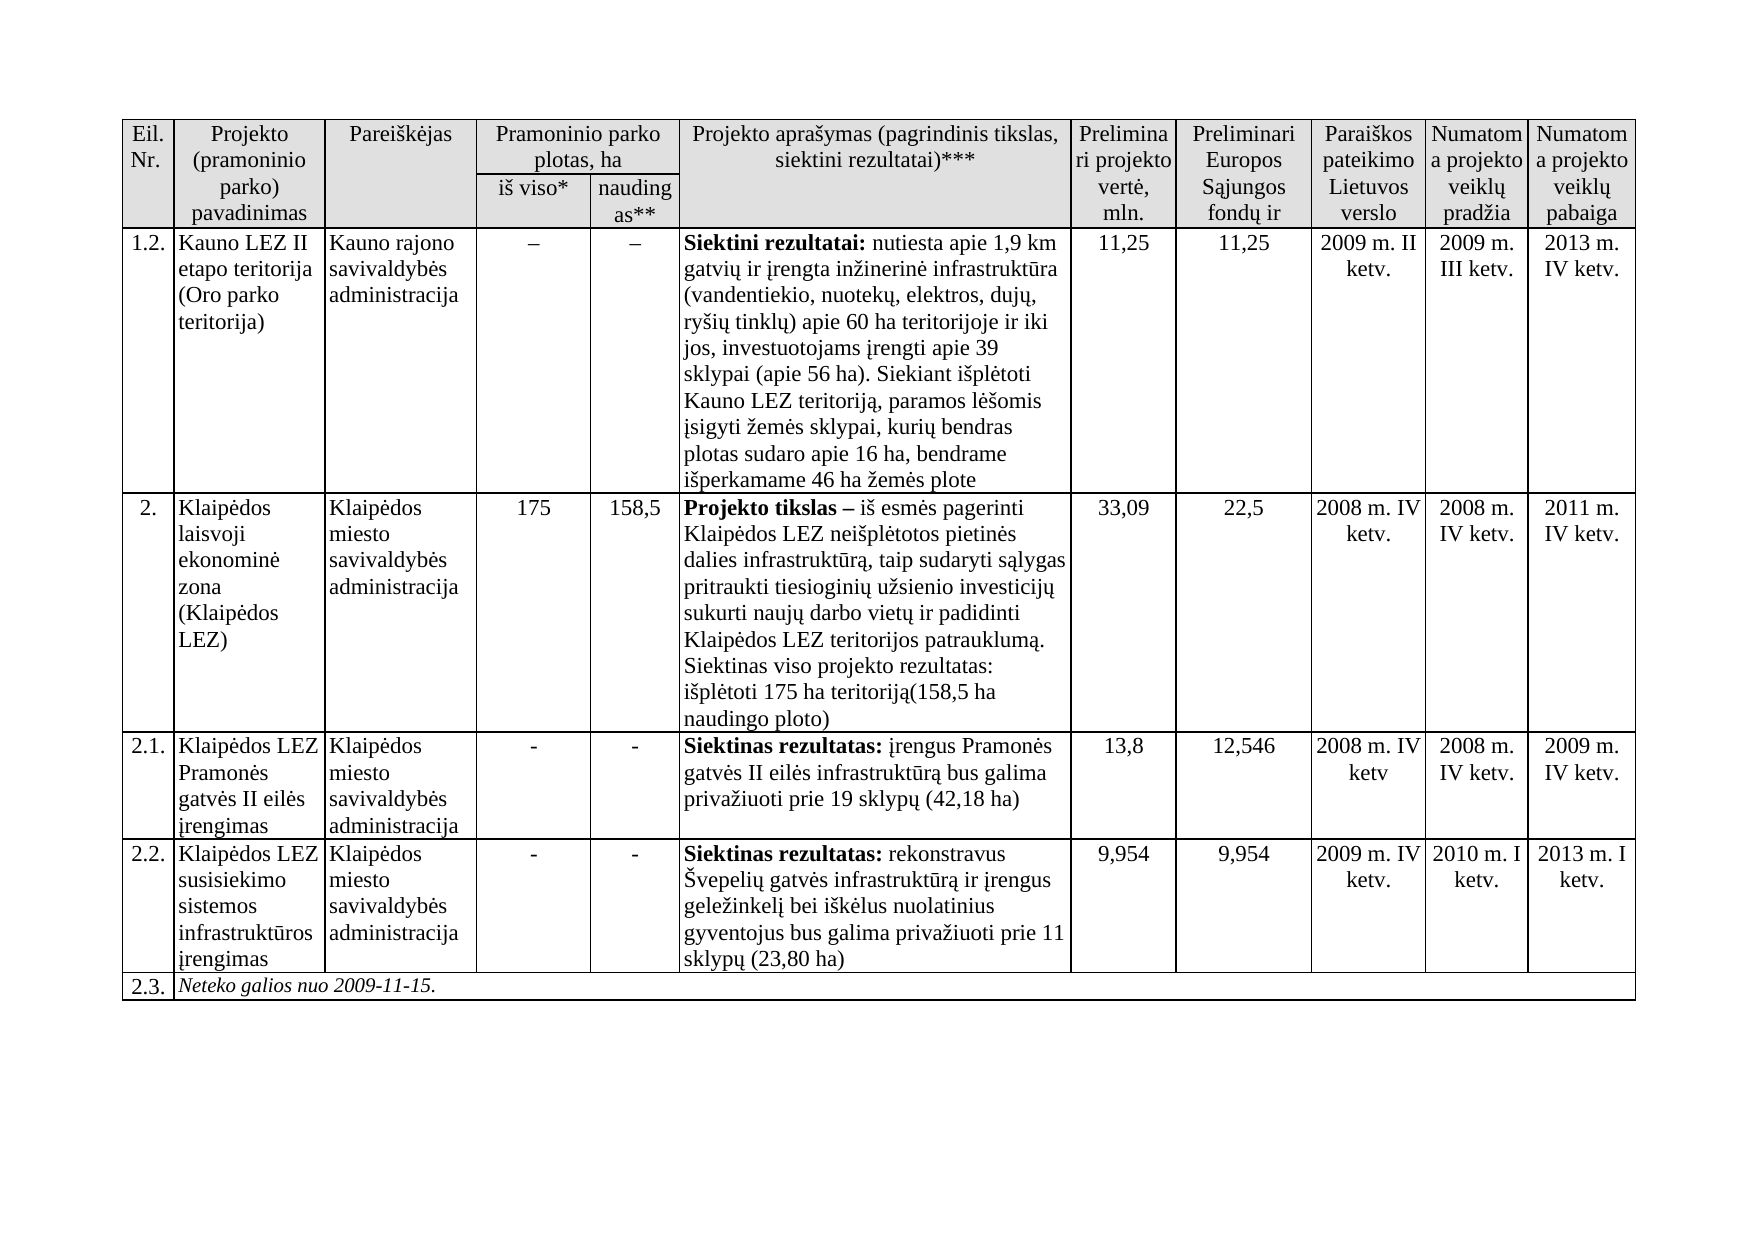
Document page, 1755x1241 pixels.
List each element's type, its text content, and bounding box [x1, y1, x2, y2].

table_cell 22,5 [1177, 494, 1311, 731]
table_cell Neteko galios nuo 2009-11-15. [175, 973, 1635, 999]
table_cell Siektinas rezultatas: įrengus Pramonės gatvės II eilės infrastruktūrą bus galima privažiuoti prie 19 sklypų (42,18 ha) [680, 733, 1070, 838]
table_cell 2009 m. III ketv. [1426, 229, 1527, 492]
table_cell Klaipėdos miesto savivaldybės administracija [326, 733, 476, 838]
table_header Preliminari projekto vertė, mln. Lt*** [1072, 120, 1175, 227]
table_cell Klaipėdos LEZ susisiekimo sistemos infrastruktūros įrengimas [175, 840, 324, 971]
table_cell 2010 m. I ketv. [1426, 840, 1527, 971]
table_header Preliminari Europos Sąjungos fondų ir valstybės biudžeto (bendrojo finansavimo) lėšų suma iki mln. Lt [1177, 120, 1311, 227]
table_cell 2008 m. IV ketv. [1426, 494, 1527, 731]
table_cell 9,954 [1072, 840, 1175, 971]
table_cell Kauno LEZ II etapo teritorija (Oro parko teritorija) [175, 229, 324, 492]
table_cell 2008 m. IV ketv. [1426, 733, 1527, 838]
table_cell 2.2. [123, 840, 173, 971]
table_cell - [477, 733, 590, 838]
table_header Projekto aprašymas (pagrindinis tikslas, siektini rezultatai)*** [680, 120, 1070, 227]
table_cell 2008 m. IV ketv [1312, 733, 1425, 838]
table_cell 1.2. [123, 229, 173, 492]
table_cell 33,09 [1072, 494, 1175, 731]
table_cell 2. [123, 494, 173, 731]
table_cell iš viso* [477, 175, 590, 227]
table_cell 2013 m. IV ketv. [1529, 229, 1635, 492]
table_cell 2.1. [123, 733, 173, 838]
table_cell 175 [477, 494, 590, 731]
table_cell 13,8 [1072, 733, 1175, 838]
table_cell 11,25 [1177, 229, 1311, 492]
table_cell Kauno rajono savivaldybės administracija [326, 229, 476, 492]
table_cell 2008 m. IV ketv. [1312, 494, 1425, 731]
table_cell 12,546 [1177, 733, 1311, 838]
table_header Paraiškos pateikimo Lietuvos verslo paramos agentūrai terminas (iki ketv. pab.) [1312, 120, 1425, 227]
table_cell – [477, 229, 590, 492]
table_header Pareiškėjas [326, 120, 476, 227]
table_cell - [591, 733, 679, 838]
table_header Eil. Nr. [123, 120, 173, 227]
table_cell 158,5 [591, 494, 679, 731]
table_cell 2011 m. IV ketv. [1529, 494, 1635, 731]
table_cell naudingas** [591, 175, 679, 227]
table_cell Klaipėdos miesto savivaldybės administracija [326, 494, 476, 731]
table_cell - [477, 840, 590, 971]
table_cell 2.3. [123, 973, 173, 999]
table_header Numatoma projekto veiklų pabaiga [1529, 120, 1635, 227]
table_cell – [591, 229, 679, 492]
table_cell 2009 m. IV ketv. [1312, 840, 1425, 971]
table_header Pramoninio parko plotas, ha [477, 120, 679, 173]
table_header Numatoma projekto veiklų pradžia [1426, 120, 1527, 227]
table_cell Klaipėdos LEZ Pramonės gatvės II eilės įrengimas [175, 733, 324, 838]
table_cell - [591, 840, 679, 971]
table_cell Siektinas rezultatas: rekonstravus Švepelių gatvės infrastruktūrą ir įrengus geležinkelį bei iškėlus nuolatinius gyventojus bus galima privažiuoti prie 11 sklypų (23,80 ha) [680, 840, 1070, 971]
table_cell 2013 m. I ketv. [1529, 840, 1635, 971]
table_cell 11,25 [1072, 229, 1175, 492]
table_cell 2009 m. IV ketv. [1529, 733, 1635, 838]
table_cell Klaipėdos miesto savivaldybės administracija [326, 840, 476, 971]
table_cell Klaipėdos laisvoji ekonominė zona (Klaipėdos LEZ) [175, 494, 324, 731]
table_cell 2009 m. II ketv. [1312, 229, 1425, 492]
table_header Projekto (pramoninio parko) pavadinimas [175, 120, 324, 227]
table_cell Siektini rezultatai: nutiesta apie 1,9 km gatvių ir įrengta inžinerinė infrastruktūra (vandentiekio, nuotekų, elektros, dujų, ryšių tinklų) apie 60 ha teritorijoje ir iki jos, investuotojams įrengti apie 39 sklypai (apie 56 ha). Siekiant išplėtoti Kauno LEZ teritoriją, paramos lėšomis įsigyti žemės sklypai, kurių bendras plotas sudaro apie 16 ha, bendrame išperkamame 46 ha žemės plote [680, 229, 1070, 492]
table_cell Projekto tikslas – iš esmės pagerinti Klaipėdos LEZ neišplėtotos pietinės dalies infrastruktūrą, taip sudaryti sąlygas pritraukti tiesioginių užsienio investicijų sukurti naujų darbo vietų ir padidinti Klaipėdos LEZ teritorijos patrauklumą. Siektinas viso projekto rezultatas: išplėtoti 175 ha teritoriją(158,5 ha naudingo ploto) [680, 494, 1070, 731]
table_cell 9,954 [1177, 840, 1311, 971]
